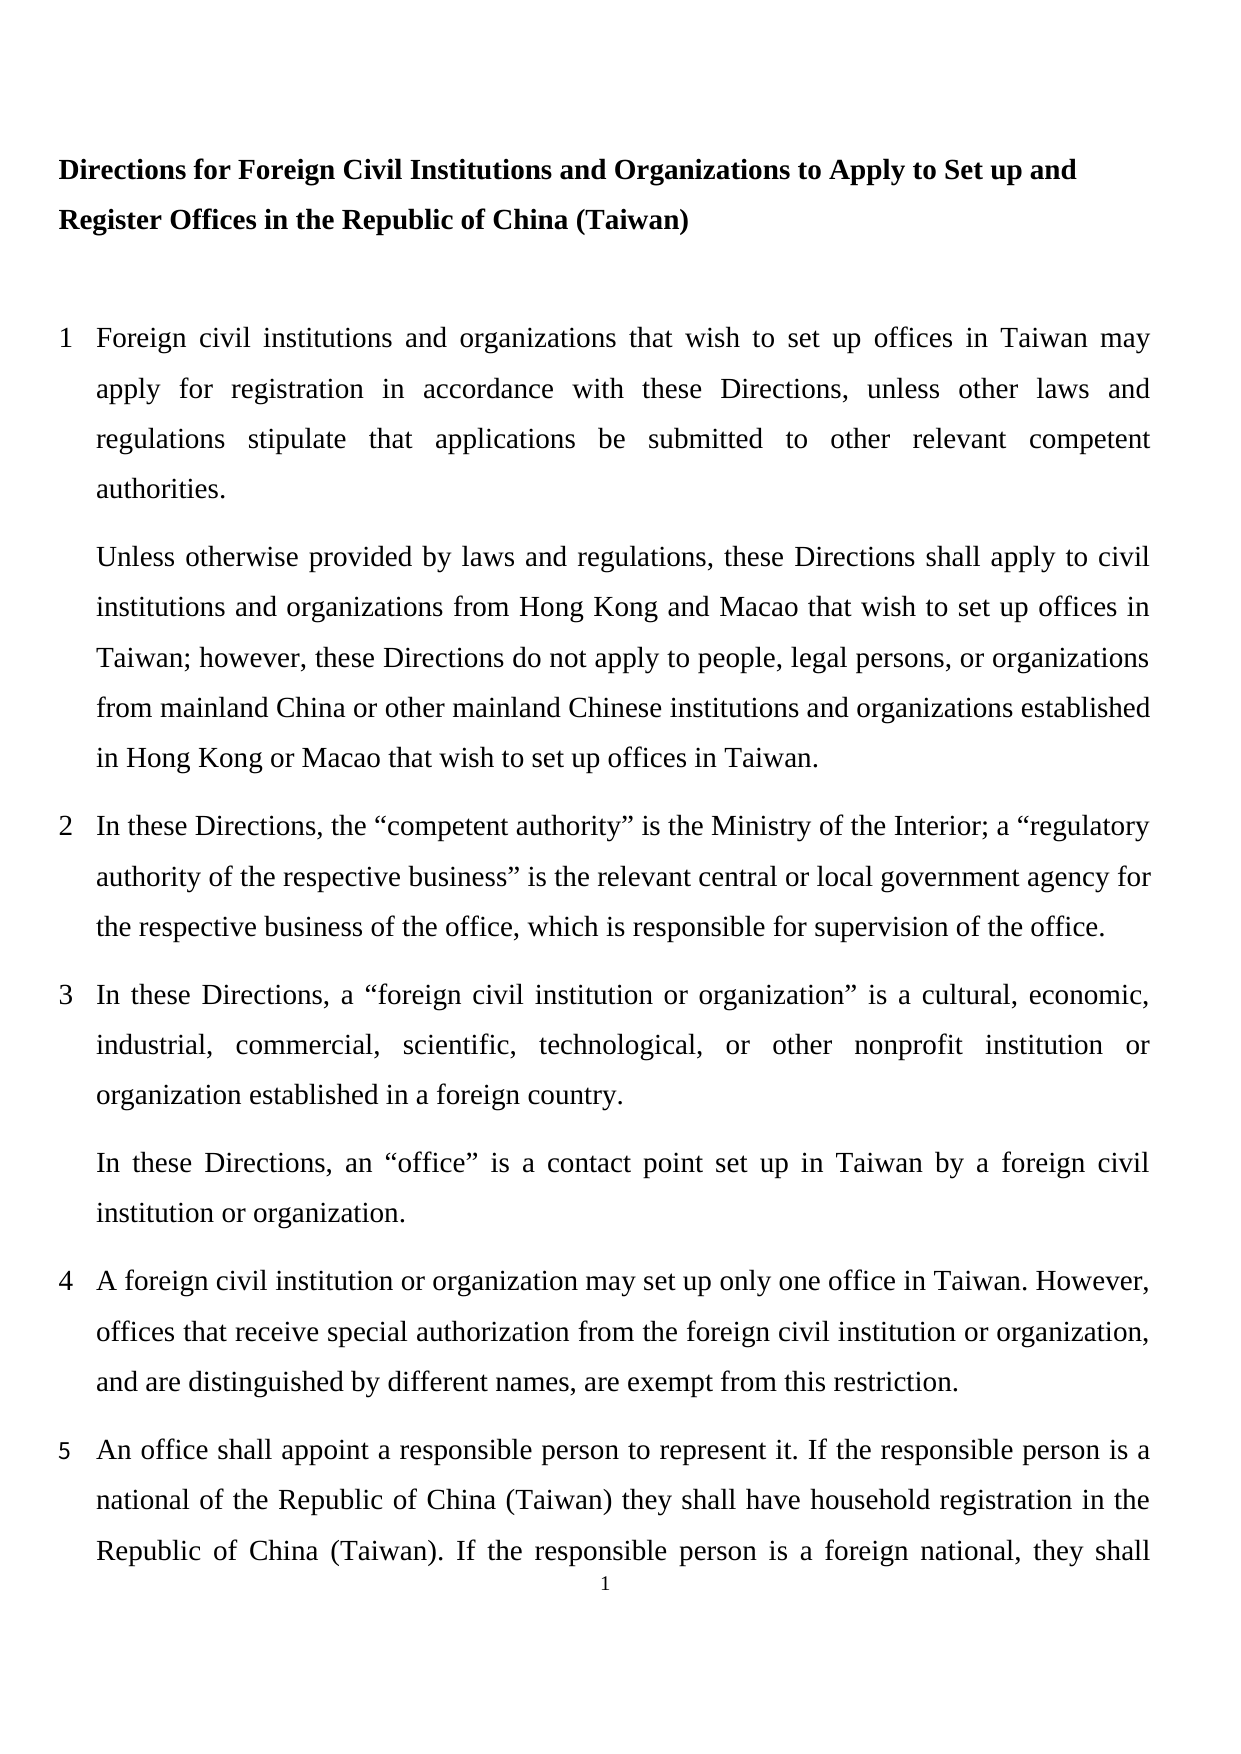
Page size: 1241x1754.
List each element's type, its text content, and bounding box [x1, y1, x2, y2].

list In these Directions, a “foreign civil institution or organization” is a cultural, economic, industrial, commercial, scientific, technological, or other nonprofit institution or organization established in a foreign country. [58, 977, 1151, 1111]
list An office shall appoint a responsible person to represent it. If the responsible person is a national of the Republic of China (Taiwan) they shall have household registration in the Republic of China (Taiwan). If the responsible person is a foreign national, they shall [58, 1432, 1151, 1566]
text Directions for Foreign Civil Institutions and Organizations to Apply to Set up and Register Offices in the Republic of China (Taiwan) [58, 152, 1151, 236]
list Foreign civil institutions and organizations that wish to set up offices in Taiwan may apply for registration in accordance with these Directions, unless other laws and regulations stipulate that applications be submitted to other relevant competent authorities. [58, 321, 1151, 505]
list In these Directions, the “competent authority” is the Ministry of the Interior; a “regulatory authority of the respective business” is the relevant central or local government agency for the respective business of the office, which is responsible for supervision of the office. [58, 808, 1151, 942]
list Unless otherwise provided by laws and regulations, these Directions shall apply to civil institutions and organizations from Hong Kong and Macao that wish to set up offices in Taiwan; however, these Directions do not apply to people, legal persons, or organizations from mainland China or other mainland Chinese institutions and organizations established in Hong Kong or Macao that wish to set up offices in Taiwan. [96, 539, 1151, 774]
list In these Directions, an “office” is a contact point set up in Taiwan by a foreign civil institution or organization. [96, 1145, 1151, 1229]
list A foreign civil institution or organization may set up only one office in Taiwan. However, offices that receive special authorization from the foreign civil institution or organization, and are distinguished by different names, are exempt from this restriction. [58, 1263, 1151, 1397]
